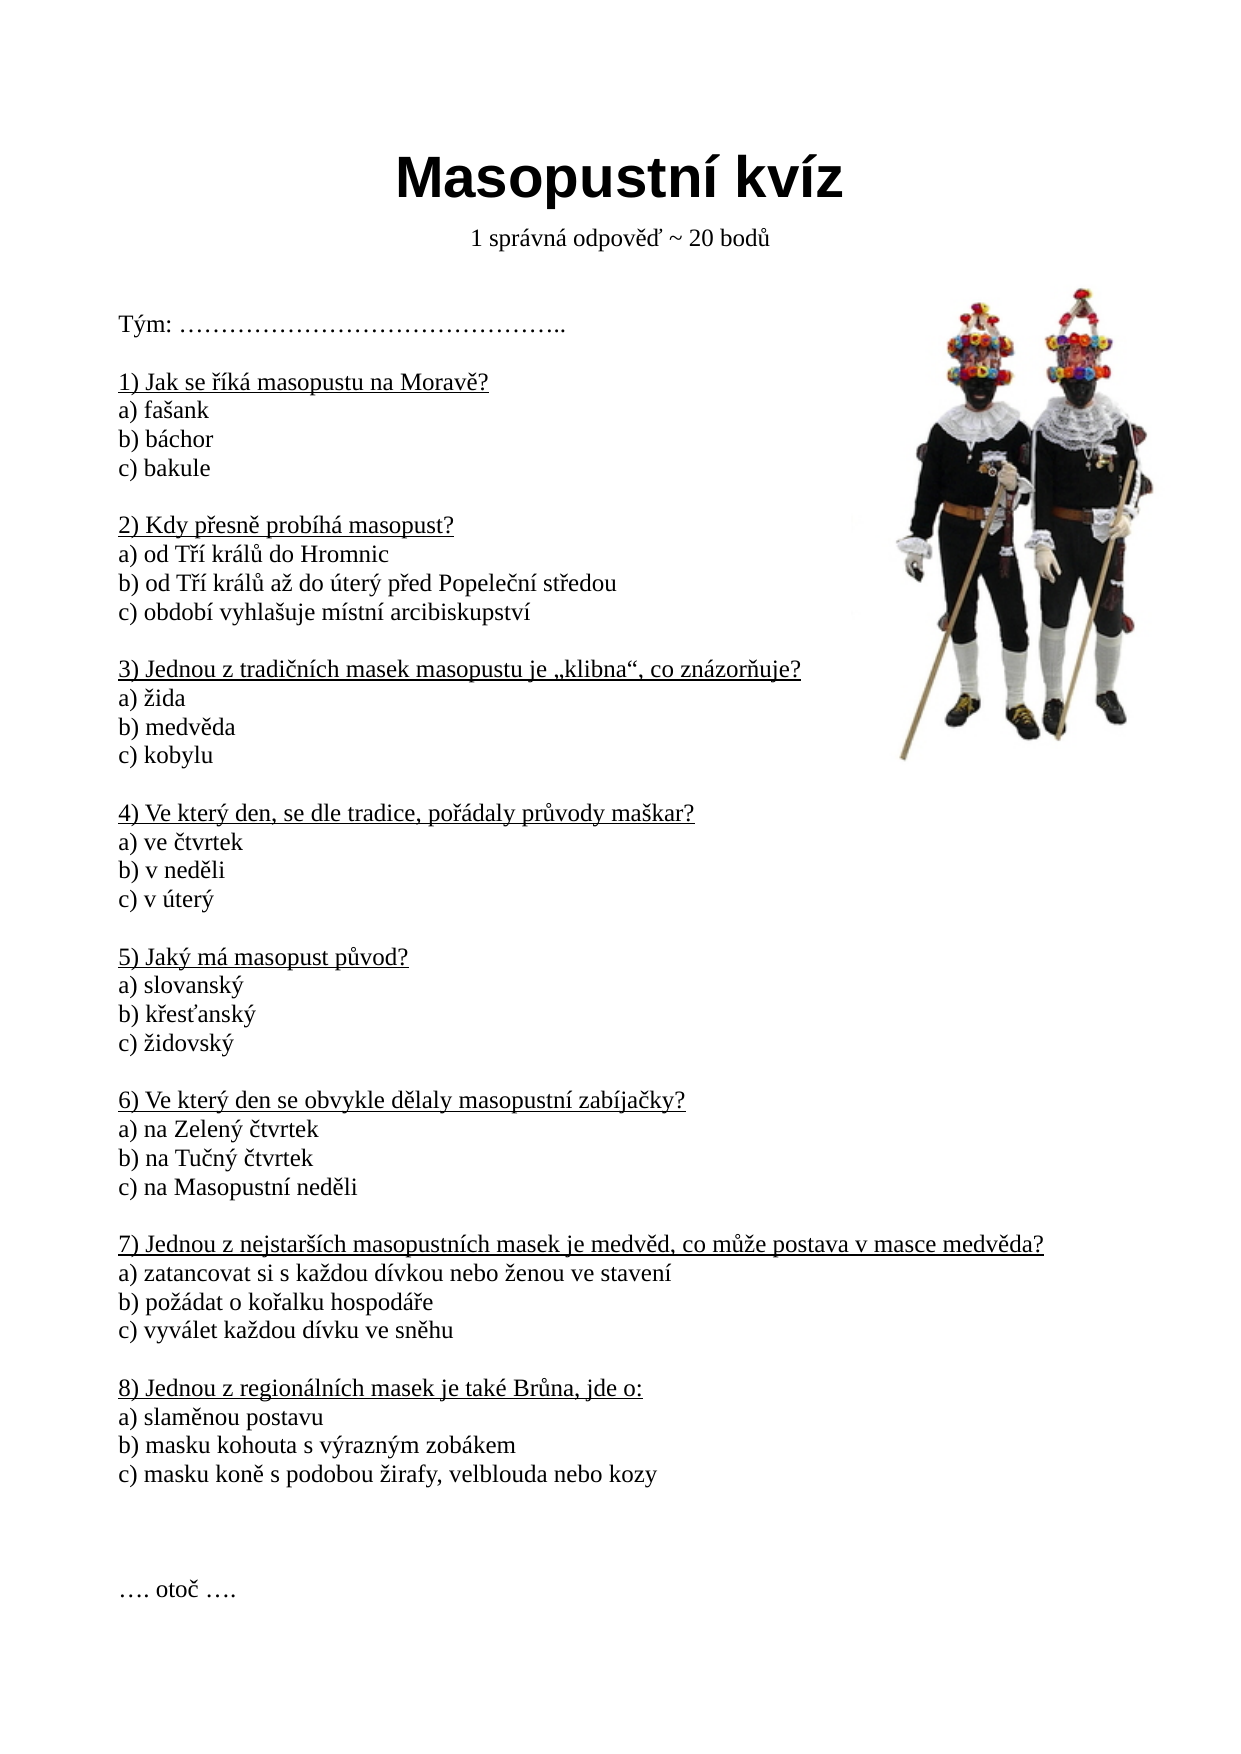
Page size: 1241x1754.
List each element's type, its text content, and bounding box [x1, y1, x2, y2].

text 1) Jak se říká masopustu na Moravě? [118, 367, 851, 396]
text c) masku koně s podobou žirafy, velblouda nebo kozy [118, 1459, 1122, 1488]
text b) od Tří králů až do úterý před Popeleční středou [118, 568, 851, 597]
text a) slaměnou postavu [118, 1402, 1122, 1431]
text 7) Jednou z nejstarších masopustních masek je medvěd, co může postava v masce medvěda? [118, 1229, 1122, 1258]
text a) žida [118, 683, 851, 712]
text 4) Ve který den, se dle tradice, pořádaly průvody maškar? [118, 798, 1122, 827]
text Tým: ……………………………………….. [118, 309, 851, 338]
text 6) Ve který den se obvykle dělaly masopustní zabíjačky? [118, 1086, 1122, 1114]
text b) na Tučný čtvrtek [118, 1143, 1122, 1172]
text b) báchor [118, 424, 851, 453]
text a) od Tří králů do Hromnic [118, 539, 851, 568]
text b) požádat o kořalku hospodáře [118, 1287, 1122, 1316]
text b) masku kohouta s výrazným zobákem [118, 1431, 1122, 1459]
text a) fašank [118, 396, 851, 424]
text 2) Kdy přesně probíhá masopust? [118, 511, 851, 539]
text 3) Jednou z tradičních masek masopustu je „klibna“, co znázorňuje? [118, 654, 851, 683]
text …. otoč …. [118, 1574, 1122, 1603]
text a) ve čtvrtek [118, 827, 1122, 856]
title Masopustní kvíz [118, 143, 1122, 210]
text b) medvěda [118, 712, 851, 741]
text c) kobylu [118, 741, 851, 769]
text 5) Jaký má masopust původ? [118, 942, 1122, 971]
text c) na Masopustní neděli [118, 1172, 1122, 1201]
text c) v úterý [118, 884, 1122, 913]
text a) slovanský [118, 971, 1122, 999]
text c) bakule [118, 453, 851, 482]
text c) vyválet každou dívku ve sněhu [118, 1316, 1122, 1344]
picture [851, 274, 1227, 774]
text 1 správná odpověď ~ 20 bodů [118, 223, 1122, 251]
text c) období vyhlašuje místní arcibiskupství [118, 597, 851, 626]
text 8) Jednou z regionálních masek je také Brůna, jde o: [118, 1373, 1122, 1402]
text b) křesťanský [118, 999, 1122, 1028]
text b) v neděli [118, 856, 1122, 884]
text c) židovský [118, 1028, 1122, 1057]
text a) na Zelený čtvrtek [118, 1114, 1122, 1143]
text a) zatancovat si s každou dívkou nebo ženou ve stavení [118, 1258, 1122, 1287]
